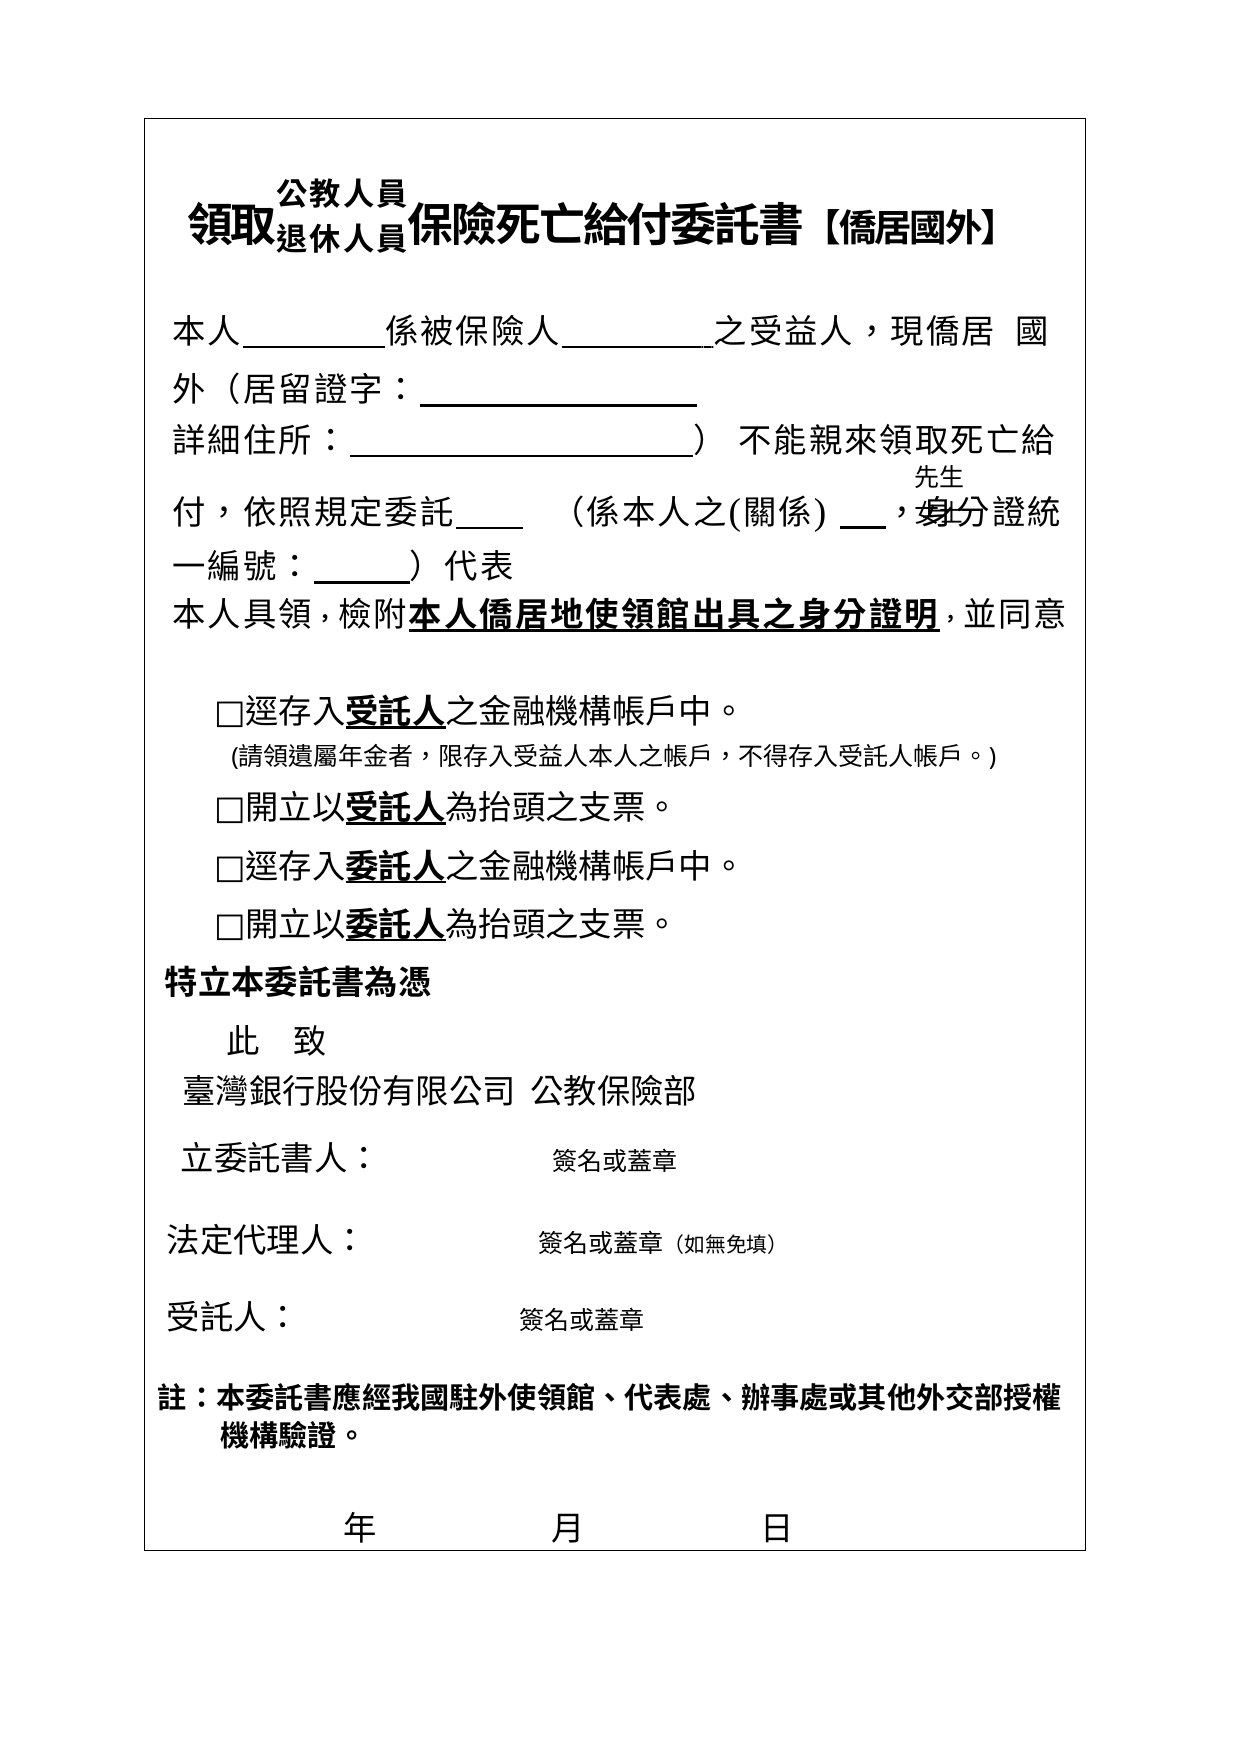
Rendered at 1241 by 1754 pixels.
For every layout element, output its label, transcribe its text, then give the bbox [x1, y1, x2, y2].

table_header 領取公教人員退休人員保險死亡給付委託書【僑居國外】 本人 係被保險人 之受益人，現僑居 國外（居留證字： 詳細住所： ） 不能親來領取死亡給付，依照規定委託 （係本人之(關係) ，身分證統一編號： ）代表 本人具領，檢附本人僑居地使領館出具之身分證明，並同意 □逕存入受託人之金融機構帳戶中。 (請領遺屬年金者，限存入受益人本人之帳戶，不得存入受託人帳戶。) □開立以受託人為抬頭之支票。 □逕存入委託人之金融機構帳戶中。 □開立以委託人為抬頭之支票。 特立本委託書為憑 此 致 臺灣銀行股份有限公司 公教保險部 立委託書人： 簽名或蓋章 法定代理人： 簽名或蓋章（如無免填） 受託人： 簽名或蓋章 註：本委託書應經我國駐外使領館、代表處、辦事處或其他外交部授權 機構驗證。 年 月 日 [145, 119, 1085, 1550]
